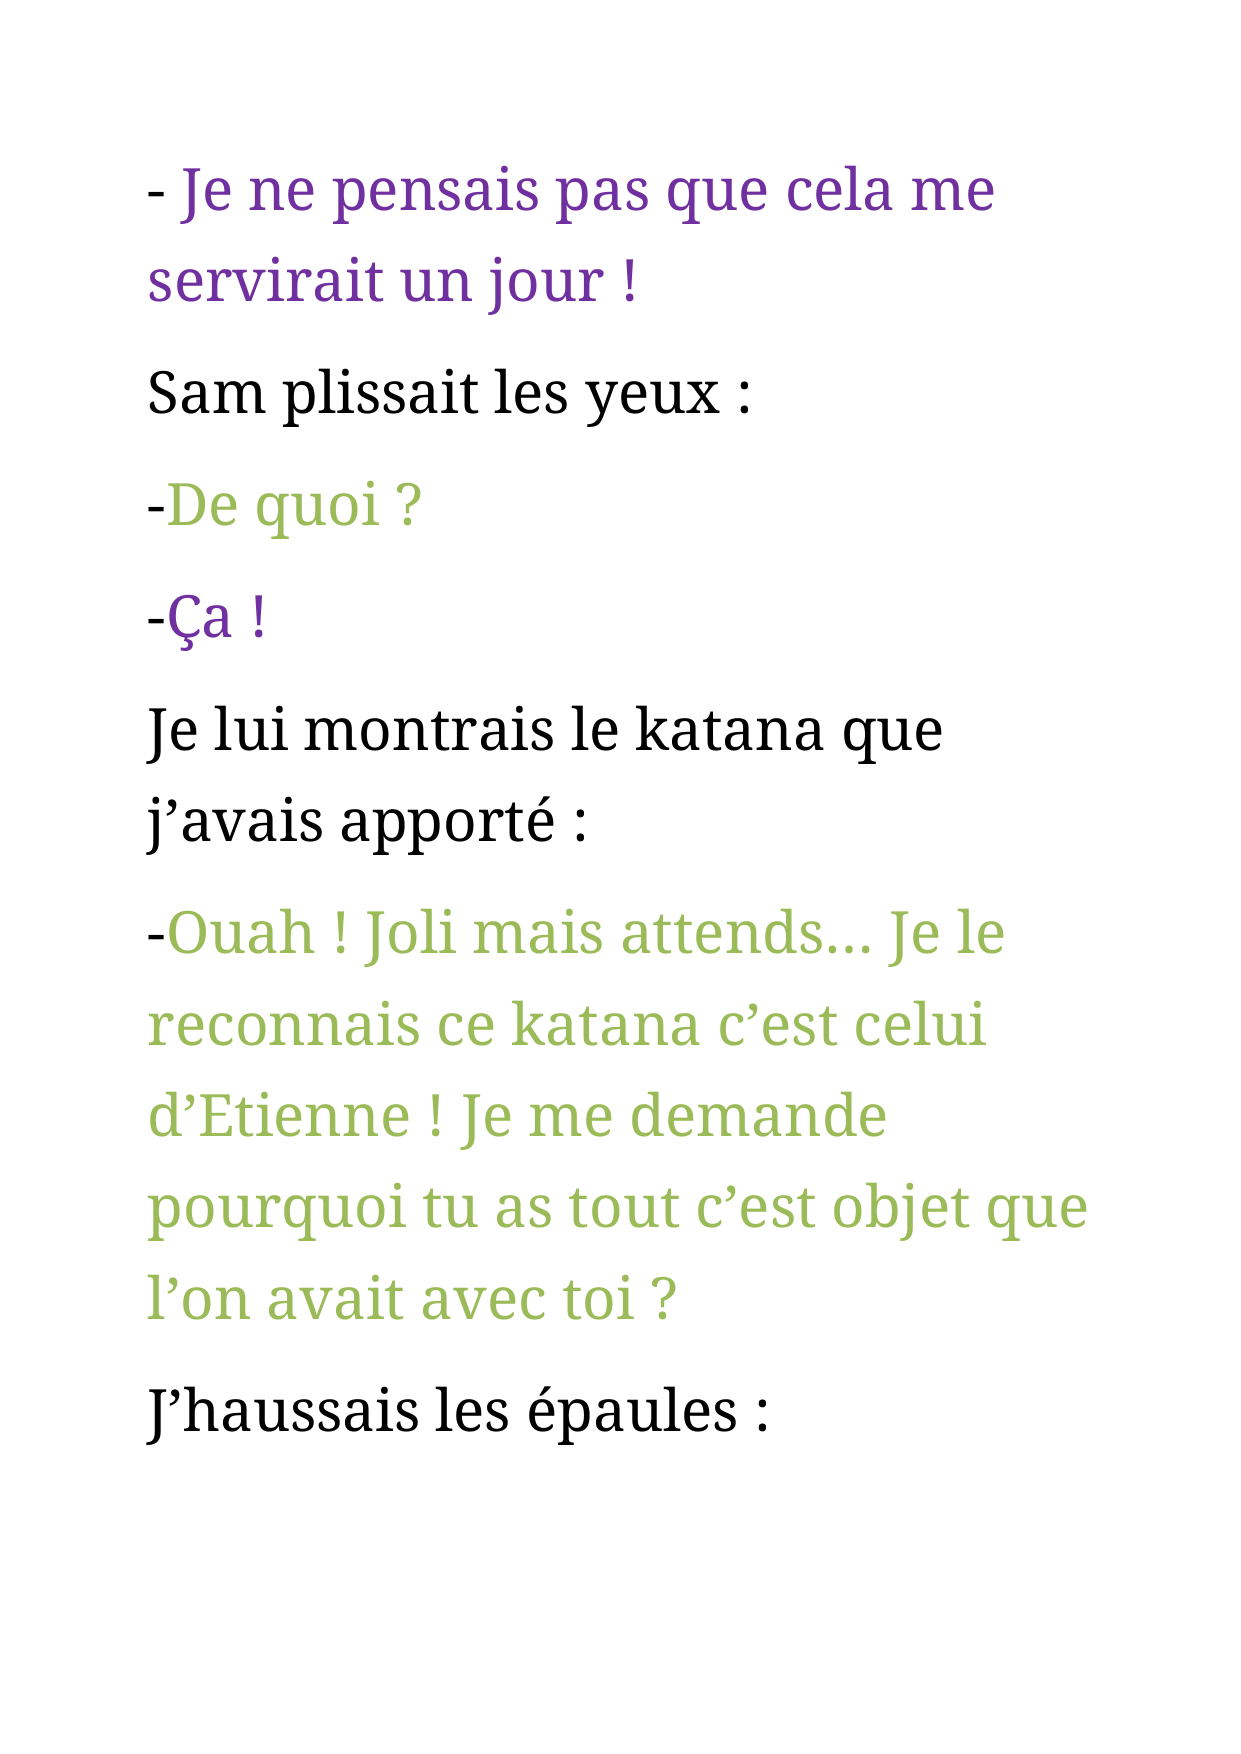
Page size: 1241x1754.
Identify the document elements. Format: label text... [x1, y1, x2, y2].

text -Ouah ! Joli mais attends… Je le reconnais ce katana c’est celui d’Etienne ! Je me demande pourquoi tu as tout c’est objet que l’on avait avec toi ? [148, 891, 1093, 1336]
text Sam plissait les yeux : [148, 351, 1093, 431]
text J’haussais les épaules : [148, 1369, 1093, 1448]
text -Ça ! [148, 576, 1093, 655]
text Je lui montrais le katana que j’avais apporté : [148, 688, 1093, 858]
text -De quoi ? [148, 463, 1093, 543]
text - Je ne pensais pas que cela me servirait un jour ! [148, 148, 1093, 318]
